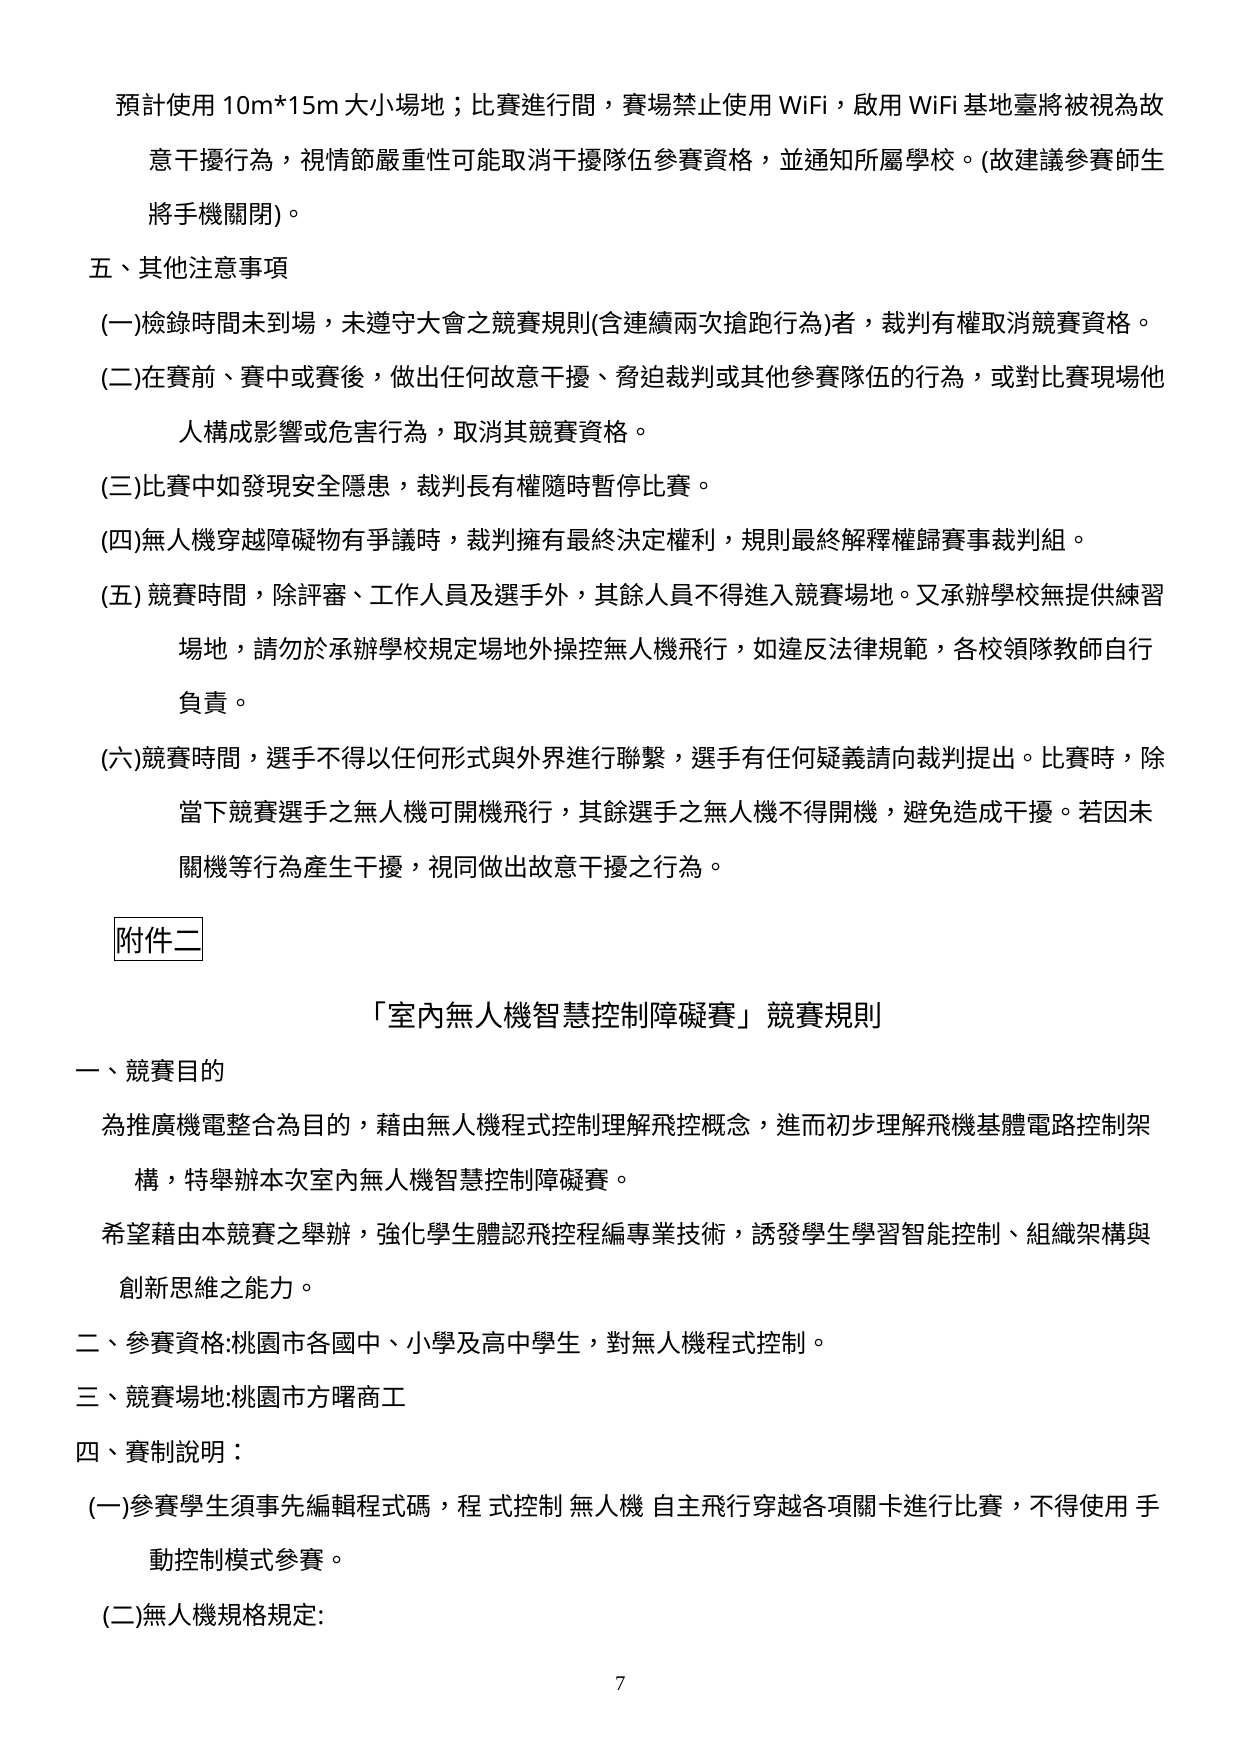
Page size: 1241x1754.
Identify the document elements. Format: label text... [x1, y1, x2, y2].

text 四、賽制說明： [75, 1432, 1165, 1468]
text (一)檢錄時間未到場，未遵守大會之競賽規則(含連續兩次搶跑行為)者，裁判有權取消競賽資格。 [75, 303, 1165, 339]
text 希望藉由本競賽之舉辦，強化學生體認飛控程編專業技術，誘發學生學習智能控制、組織架構與創新思維之能力。 [75, 1214, 1165, 1305]
text 五、其他注意事項 [75, 249, 1165, 285]
text 「室內無人機智慧控制障礙賽」競賽規則 [75, 976, 1165, 1051]
text (二)在賽前、賽中或賽後，做出任何故意干擾、脅迫裁判或其他參賽隊伍的行為，或對比賽現場他人構成影響或危害行為，取消其競賽資格。 [75, 358, 1165, 448]
text 附件二 [75, 901, 1165, 976]
text (二)無人機規格規定: [75, 1595, 1165, 1631]
text 預計使用10m*15m大小場地；比賽進行間，賽場禁止使用WiFi，啟用WiFi基地臺將被視為故意干擾行為，視情節嚴重性可能取消干擾隊伍參賽資格，並通知所屬學校。(故建議參賽師生將手機關閉)。 [75, 86, 1165, 231]
text (四)無人機穿越障礙物有爭議時，裁判擁有最終決定權利，規則最終解釋權歸賽事裁判組。 [75, 521, 1165, 557]
text 為推廣機電整合為目的，藉由無人機程式控制理解飛控概念，進而初步理解飛機基體電路控制架構，特舉辦本次室內無人機智慧控制障礙賽。 [75, 1106, 1165, 1196]
text (三)比賽中如發現安全隱患，裁判長有權隨時暫停比賽。 [75, 466, 1165, 503]
text 二、參賽資格:桃園市各國中、小學及高中學生，對無人機程式控制。 [75, 1323, 1165, 1359]
text 三、競賽場地:桃園市方曙商工 [75, 1378, 1165, 1414]
text (五) 競賽時間，除評審、工作人員及選手外，其餘人員不得進入競賽場地。又承辦學校無提供練習場地，請勿於承辦學校規定場地外操控無人機飛行，如違反法律規範，各校領隊教師自行負責。 [75, 575, 1165, 720]
text 一、競賽目的 [75, 1051, 1165, 1088]
text (一)參賽學生須事先編輯程式碼，程 式控制 無人機 自主飛行穿越各項關卡進行比賽，不得使用 手動控制模式參賽。 [75, 1486, 1165, 1577]
text (六)競賽時間，選手不得以任何形式與外界進行聯繫，選手有任何疑義請向裁判提出。比賽時，除當下競賽選手之無人機可開機飛行，其餘選手之無人機不得開機，避免造成干擾。若因未關機等行為產生干擾，視同做出故意干擾之行為。 [75, 738, 1165, 883]
